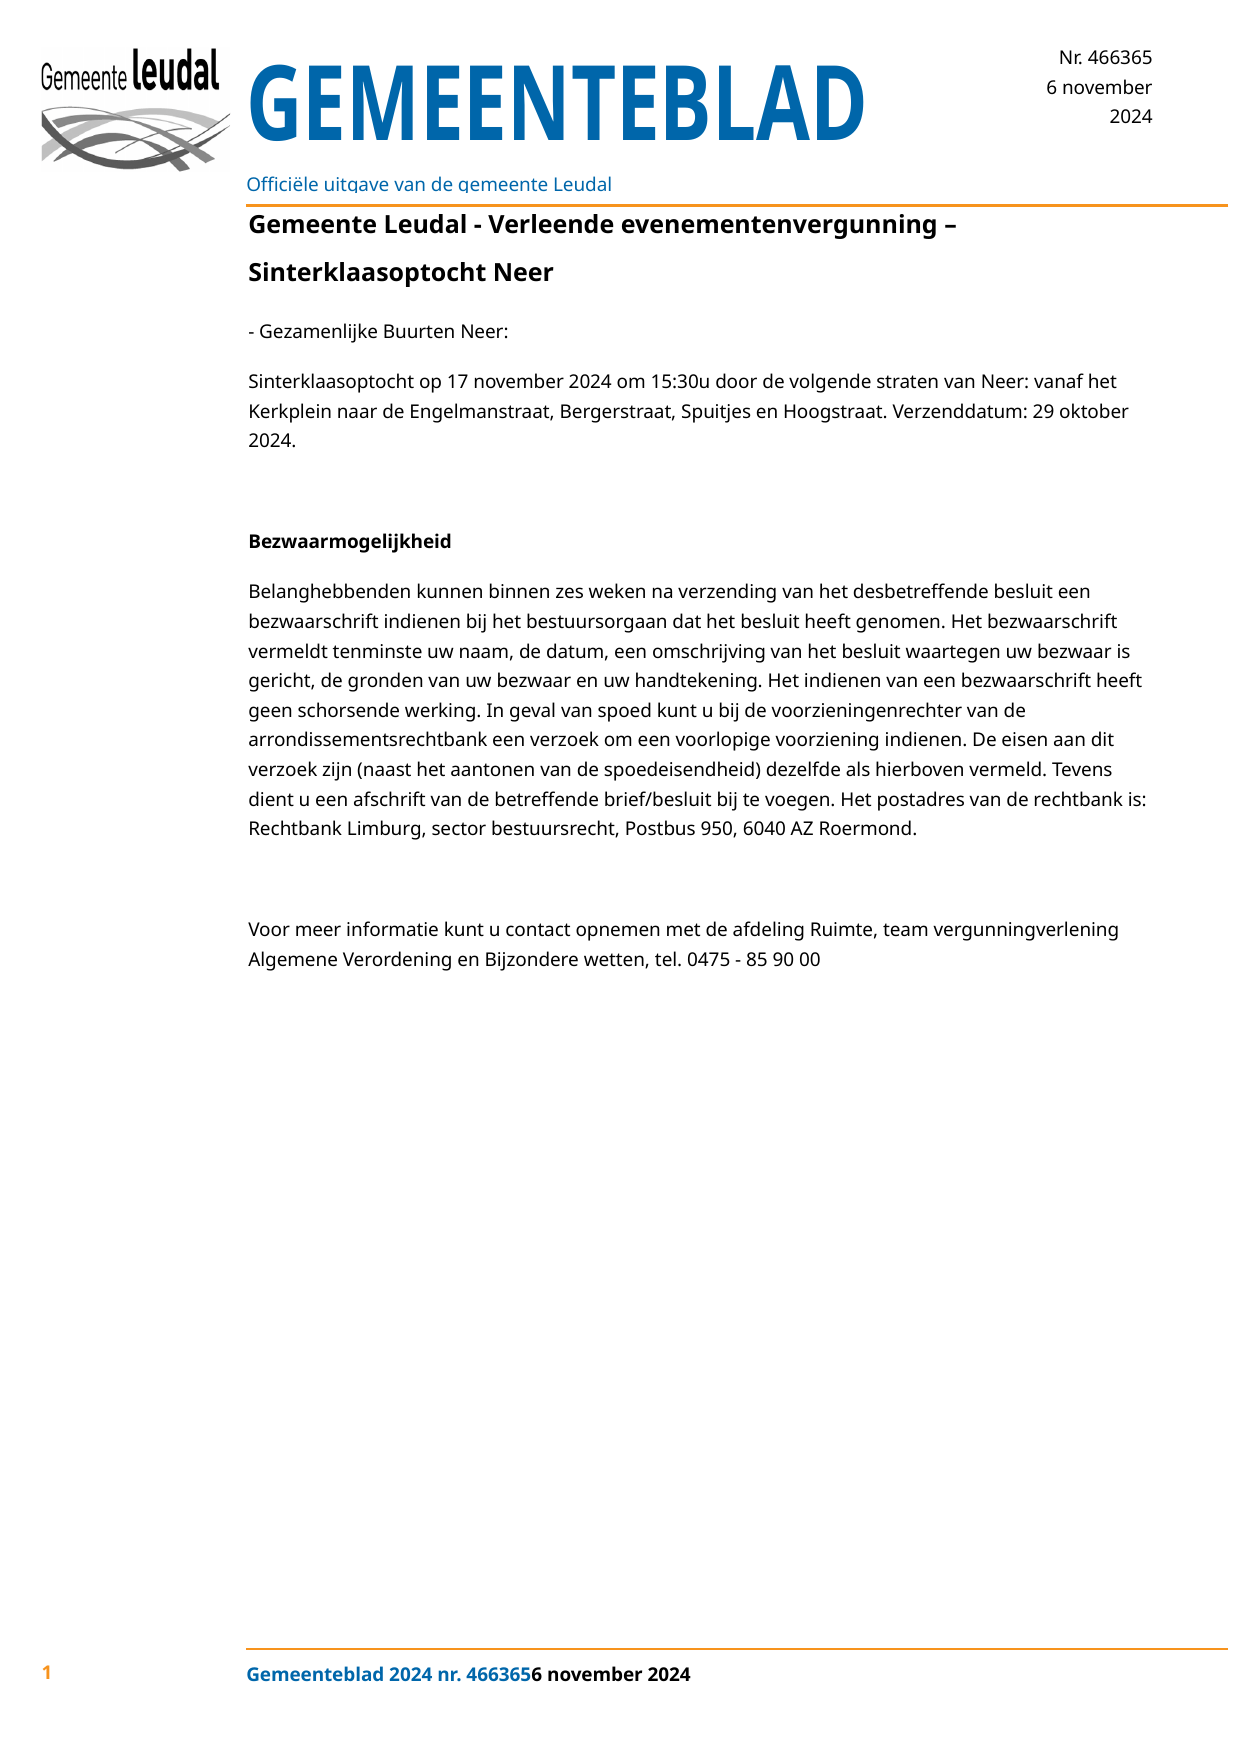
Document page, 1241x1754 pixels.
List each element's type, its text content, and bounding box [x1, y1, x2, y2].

text Belanghebbenden kunnen binnen zes weken na verzending van het desbetreffende besluit een bezwaarschrift indienen bij het bestuursorgaan dat het besluit heeft genomen. Het bezwaarschrift vermeldt tenminste uw naam, de datum, een omschrijving van het besluit waartegen uw bezwaar is gericht, de gronden van uw bezwaar en uw handtekening. Het indienen van een bezwaarschrift heeft geen schorsende werking. In geval van spoed kunt u bij de voorzieningenrechter van de arrondissementsrechtbank een verzoek om een voorlopige voorziening indienen. De eisen aan dit verzoek zijn (naast het aantonen van de spoedeisendheid) dezelfde als hierboven vermeld. Tevens dient u een afschrift van de betreffende brief/besluit bij te voegen. Het postadres van de rechtbank is: Rechtbank Limburg, sector bestuursrecht, Postbus 950, 6040 AZ Roermond. [248, 579, 1152, 841]
text - Gezamenlijke Buurten Neer: [248, 318, 1152, 344]
text Bezwaarmogelijkheid [248, 528, 1152, 554]
text Voor meer informatie kunt u contact opnemen met de afdeling Ruimte, team vergunningverlening Algemene Verordening en Bijzondere wetten, tel. 0475 - 85 90 00 [248, 916, 1152, 972]
text Sinterklaasoptocht op 17 november 2024 om 15:30u door de volgende straten van Neer: vanaf het Kerkplein naar de Engelmanstraat, Bergerstraat, Spuitjes en Hoogstraat. Verzenddatum: 29 oktober 2024. [248, 368, 1152, 453]
text Gemeente Leudal - Verleende evenementenvergunning – Sinterklaasoptocht Neer [248, 207, 1152, 288]
picture [41, 47, 231, 172]
